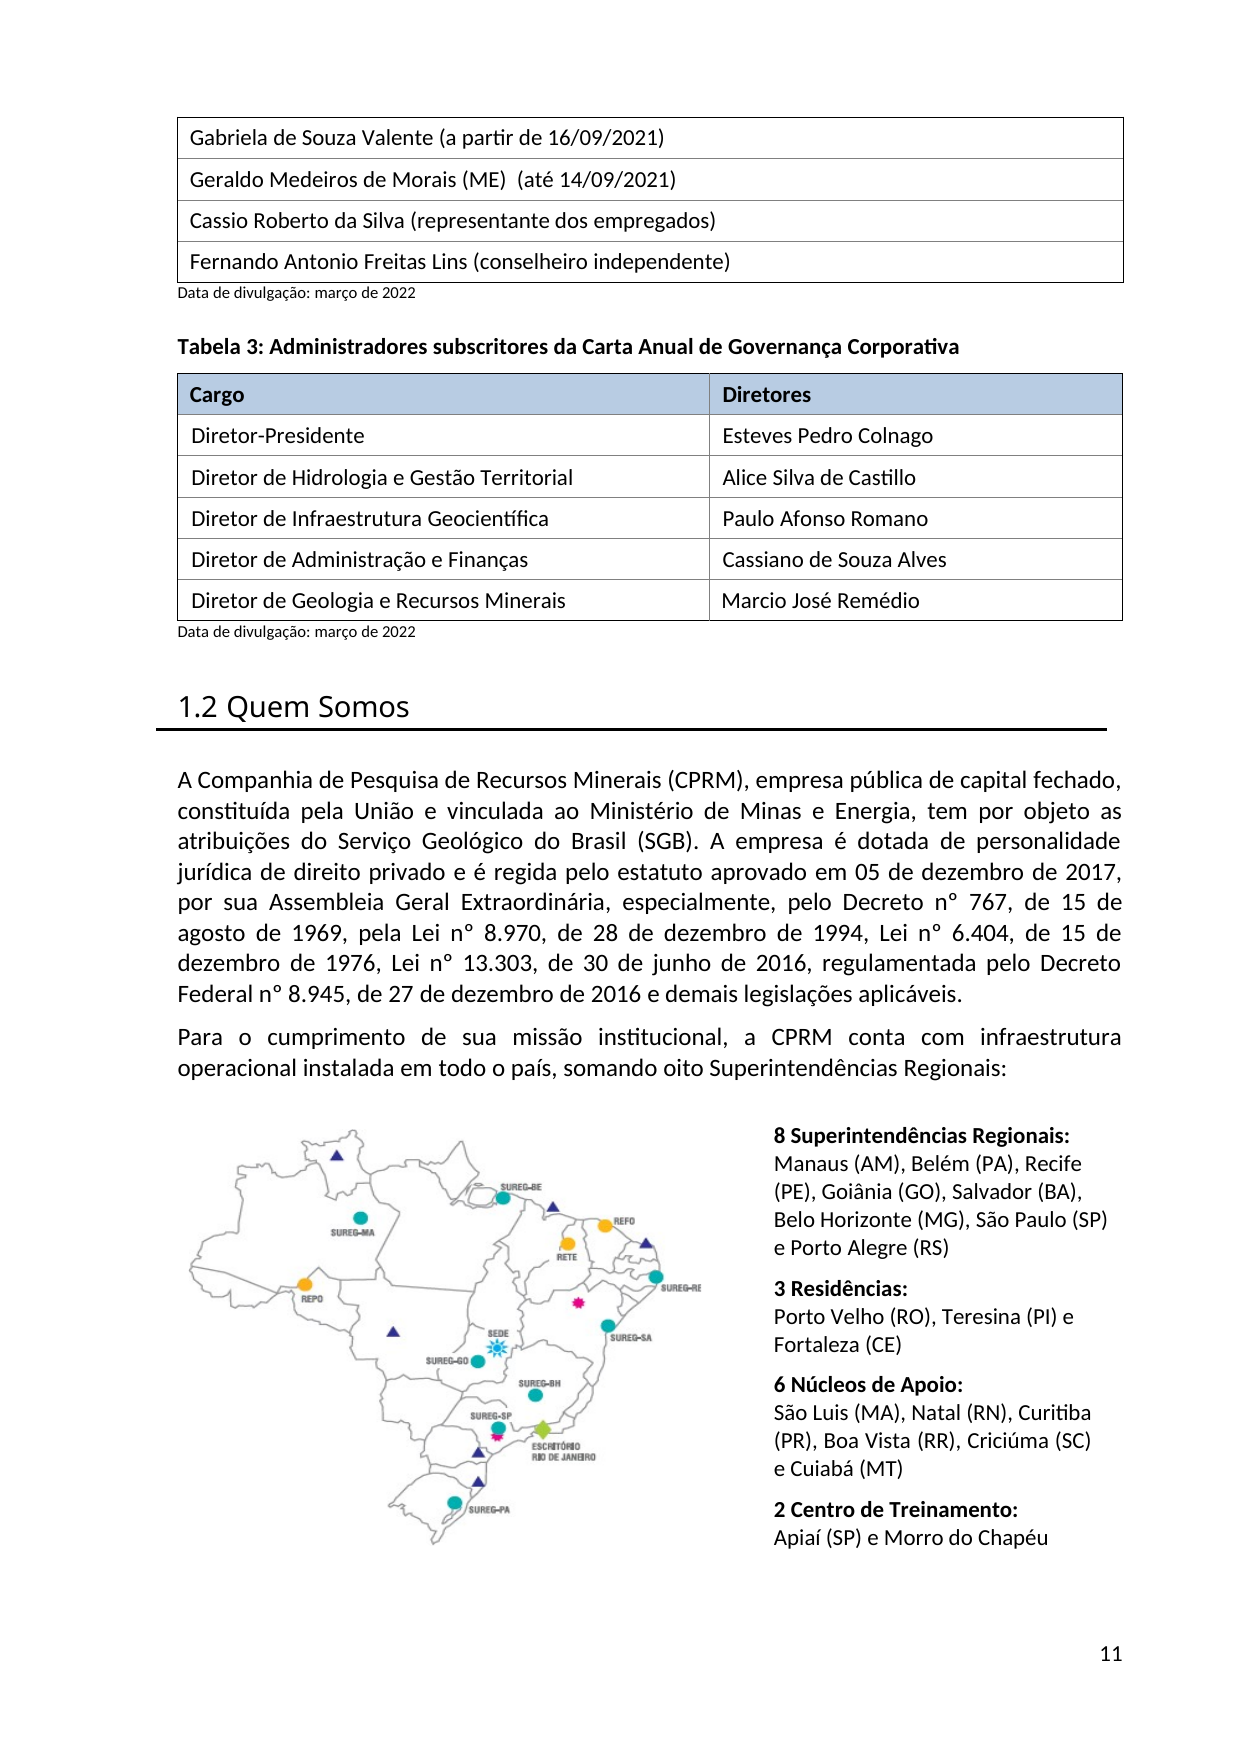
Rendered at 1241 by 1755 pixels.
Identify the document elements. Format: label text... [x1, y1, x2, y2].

text Porto Velho (RO), Teresina (PI) e Fortaleza (CE) [774, 1302, 1076, 1358]
table_cell Paulo Afonso Romano [710, 498, 1122, 538]
text Data de divulgação: março de 2022 [177, 283, 1136, 303]
table_header Diretores [710, 374, 1122, 414]
text Data de divulgação: março de 2022 [177, 621, 1136, 642]
text 3 Residências: [774, 1274, 1136, 1302]
table_cell Fernando Antonio Freitas Lins (conselheiro independente) [178, 242, 1123, 282]
text Tabela 3: Administradores subscritores da Carta Anual de Governança Corporativa [177, 332, 1136, 360]
table_cell Diretor de Hidrologia e Gestão Territorial [178, 456, 709, 497]
text 8 Superintendências Regionais: Manaus (AM), Belém (PA), Recife (PE), Goiânia (GO), Salvador (BA), Belo Horizonte (MG), São Paulo (SP) e Porto Alegre (RS) [774, 1121, 1111, 1261]
table_cell Diretor-Presidente [178, 415, 709, 455]
text 6 Núcleos de Apoio: [774, 1370, 1136, 1398]
text A Companhia de Pesquisa de Recursos Minerais (CPRM), empresa pública de capital fechado, constituída pela União e vinculada ao Ministério de Minas e Energia, tem por objeto as atribuições do Serviço Geológico do Brasil (SGB). A empresa é dotada de personalidade jurídica de direito privado e é regida pelo estatuto aprovado em 05 de dezembro de 2017, por sua Assembleia Geral Extraordinária, especialmente, pelo Decreto nº 767, de 15 de agosto de 1969, pela Lei nº 8.970, de 28 de dezembro de 1994, Lei nº 6.404, de 15 de dezembro de 1976, Lei nº 13.303, de 30 de junho de 2016, regulamentada pelo Decreto Federal nº 8.945, de 27 de dezembro de 2016 e demais legislações aplicáveis. [177, 764, 1123, 1008]
list Quem Somos [177, 686, 1136, 726]
table_cell Diretor de Administração e Finanças [178, 539, 709, 579]
table_header Cargo [178, 374, 709, 414]
text 2 Centro de Treinamento: [774, 1495, 1136, 1523]
table_header Gabriela de Souza Valente (a partir de 16/09/2021) [178, 118, 1123, 158]
table_cell Geraldo Medeiros de Morais (ME) (até 14/09/2021) [178, 159, 1123, 199]
table_cell Cassio Roberto da Silva (representante dos empregados) [178, 201, 1123, 241]
table_cell Cassiano de Souza Alves [710, 539, 1122, 579]
table_cell Diretor de Infraestrutura Geocientífica [178, 498, 709, 538]
text Para o cumprimento de sua missão institucional, a CPRM conta com infraestrutura operacional instalada em todo o país, somando oito Superintendências Regionais: [177, 1021, 1123, 1082]
table_cell Alice Silva de Castillo [710, 456, 1122, 497]
text São Luis (MA), Natal (RN), Curitiba (PR), Boa Vista (RR), Criciúma (SC) e Cuiabá (MT) [774, 1398, 1092, 1482]
table_cell Diretor de Geologia e Recursos Minerais [178, 580, 709, 620]
text Apiaí (SP) e Morro do Chapéu [774, 1523, 1136, 1551]
table_cell Esteves Pedro Colnago [710, 415, 1122, 455]
table_cell Marcio José Remédio [710, 580, 1122, 620]
